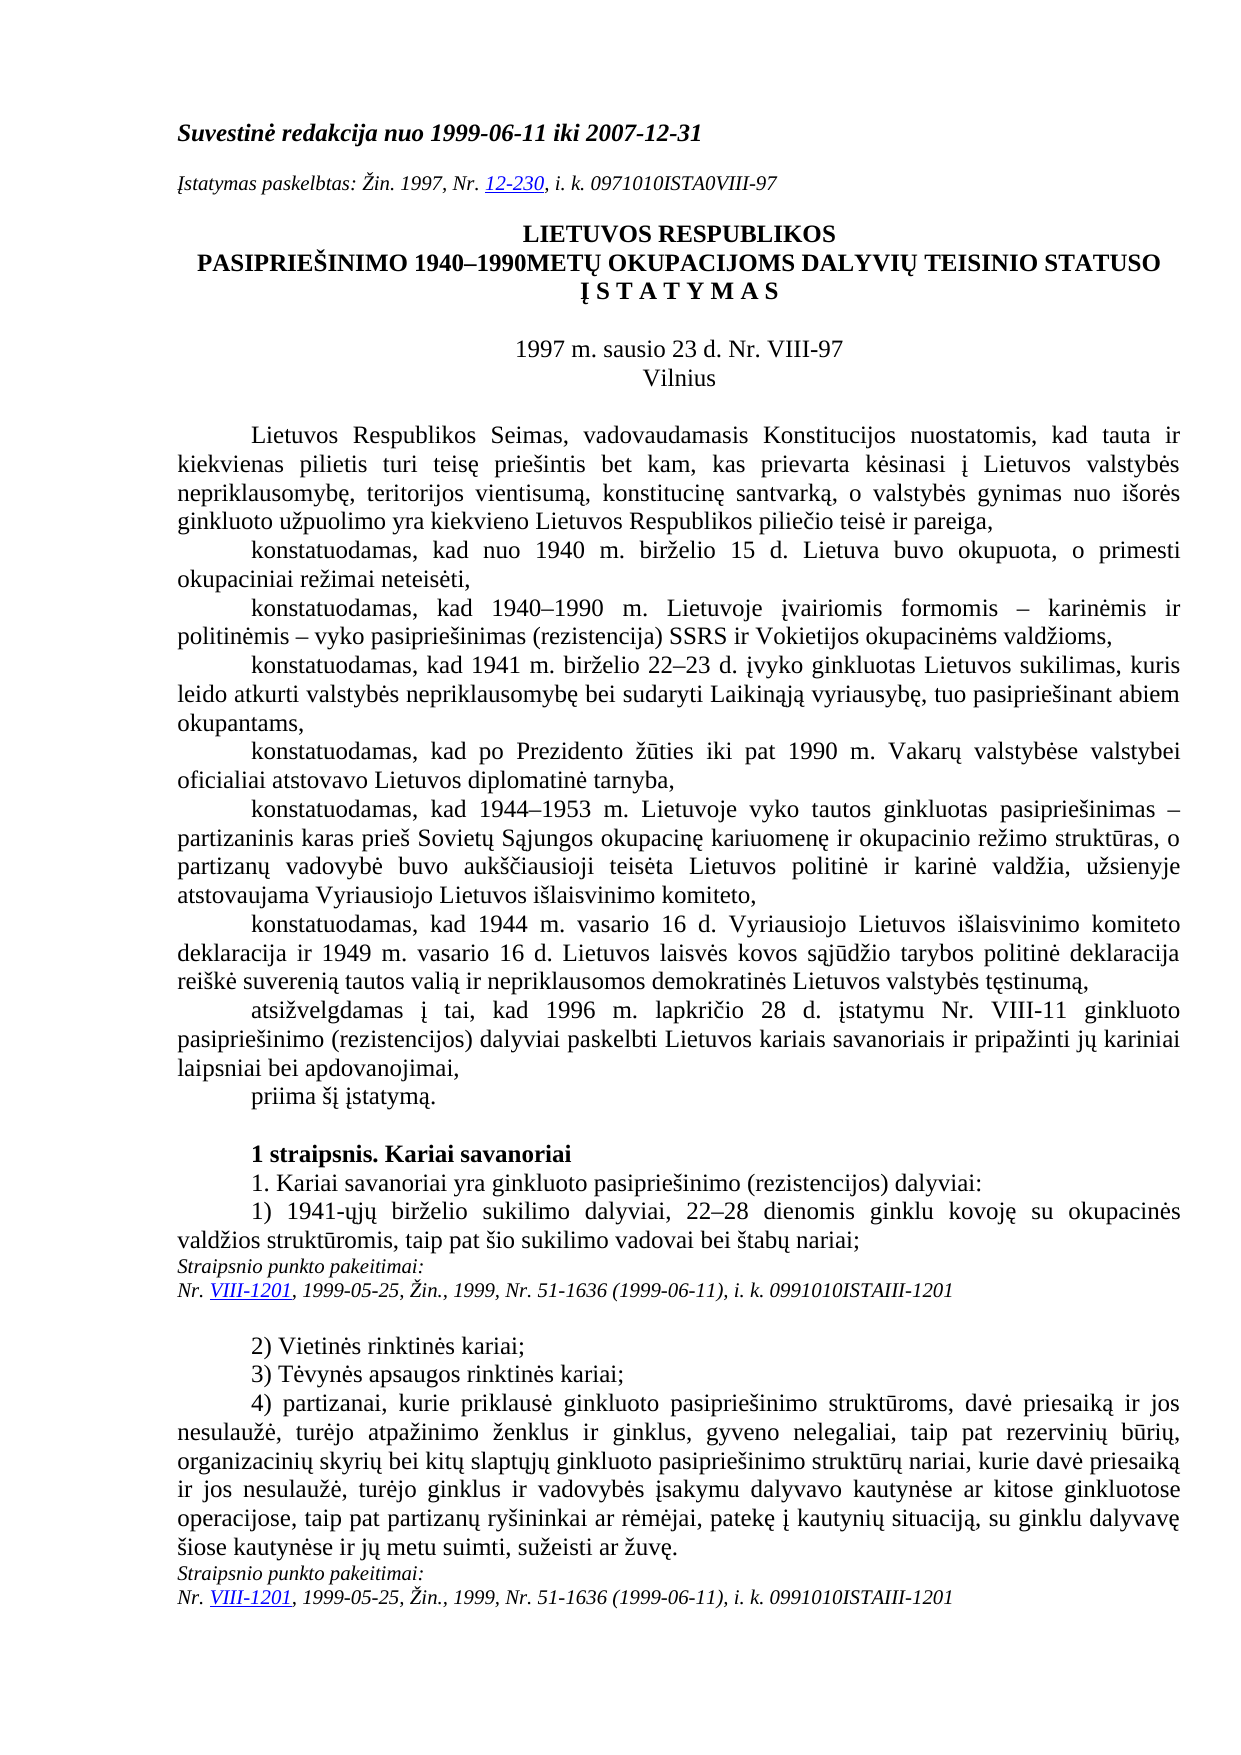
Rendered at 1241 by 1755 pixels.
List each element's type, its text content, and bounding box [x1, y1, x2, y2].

text Straipsnio punkto pakeitimai: [177, 1254, 1181, 1278]
text Lietuvos Respublikos Seimas, vadovaudamasis Konstitucijos nuostatomis, kad tauta ir kiekvienas pilietis turi teisę priešintis bet kam, kas prievarta kėsinasi į Lietuvos valstybės nepriklausomybę, teritorijos vientisumą, konstitucinę santvarką, o valstybės gynimas nuo išorės ginkluoto užpuolimo yra kiekvieno Lietuvos Respublikos piliečio teisė ir pareiga, [177, 420, 1181, 535]
text konstatuodamas, kad 1941 m. birželio 22–23 d. įvyko ginkluotas Lietuvos sukilimas, kuris leido atkurti valstybės nepriklausomybę bei sudaryti Laikinąją vyriausybę, tuo pasipriešinant abiem okupantams, [177, 650, 1181, 736]
text 1997 m. sausio 23 d. Nr. VIII-97 [177, 334, 1181, 363]
text 1) 1941-ųjų birželio sukilimo dalyviai, 22–28 dienomis ginklu kovoję su okupacinės valdžios struktūromis, taip pat šio sukilimo vadovai bei štabų nariai; [177, 1196, 1181, 1254]
text Suvestinė redakcija nuo 1999-06-11 iki 2007-12-31 [177, 118, 1181, 147]
text 3) Tėvynės apsaugos rinktinės kariai; [177, 1359, 1181, 1388]
text 1 straipsnis. Kariai savanoriai [177, 1139, 1181, 1168]
text Nr. VIII-1201, 1999-05-25, Žin., 1999, Nr. 51-1636 (1999-06-11), i. k. 0991010ISTAIII-1201 [177, 1585, 1181, 1609]
text 1. Kariai savanoriai yra ginkluoto pasipriešinimo (rezistencijos) dalyviai: [177, 1168, 1181, 1196]
text Vilnius [177, 363, 1181, 391]
text konstatuodamas, kad 1944 m. vasario 16 d. Vyriausiojo Lietuvos išlaisvinimo komiteto deklaracija ir 1949 m. vasario 16 d. Lietuvos laisvės kovos sąjūdžio tarybos politinė deklaracija reiškė suverenią tautos valią ir nepriklausomos demokratinės Lietuvos valstybės tęstinumą, [177, 909, 1181, 995]
text konstatuodamas, kad 1944–1953 m. Lietuvoje vyko tautos ginkluotas pasipriešinimas – partizaninis karas prieš Sovietų Sąjungos okupacinę kariuomenę ir okupacinio režimo struktūras, o partizanų vadovybė buvo aukščiausioji teisėta Lietuvos politinė ir karinė valdžia, užsienyje atstovaujama Vyriausiojo Lietuvos išlaisvinimo komiteto, [177, 794, 1181, 909]
text atsižvelgdamas į tai, kad 1996 m. lapkričio 28 d. įstatymu Nr. VIII-11 ginkluoto pasipriešinimo (rezistencijos) dalyviai paskelbti Lietuvos kariais savanoriais ir pripažinti jų kariniai laipsniai bei apdovanojimai, [177, 995, 1181, 1081]
text LIETUVOS RESPUBLIKOS PASIPRIEŠINIMO 1940–1990METŲ OKUPACIJOMS DALYVIŲ TEISINIO STATUSO Į S T A T Y M A S [177, 219, 1181, 305]
text Straipsnio punkto pakeitimai: [177, 1561, 1181, 1585]
text konstatuodamas, kad po Prezidento žūties iki pat 1990 m. Vakarų valstybėse valstybei oficialiai atstovavo Lietuvos diplomatinė tarnyba, [177, 736, 1181, 794]
text Įstatymas paskelbtas: Žin. 1997, Nr. 12-230, i. k. 0971010ISTA0VIII-97 [177, 171, 1181, 195]
text konstatuodamas, kad 1940–1990 m. Lietuvoje įvairiomis formomis – karinėmis ir politinėmis – vyko pasipriešinimas (rezistencija) SSRS ir Vokietijos okupacinėms valdžioms, [177, 593, 1181, 650]
text Nr. VIII-1201, 1999-05-25, Žin., 1999, Nr. 51-1636 (1999-06-11), i. k. 0991010ISTAIII-1201 [177, 1278, 1181, 1302]
text priima šį įstatymą. [177, 1081, 1181, 1110]
text konstatuodamas, kad nuo 1940 m. birželio 15 d. Lietuva buvo okupuota, o primesti okupaciniai režimai neteisėti, [177, 535, 1181, 593]
text 4) partizanai, kurie priklausė ginkluoto pasipriešinimo struktūroms, davė priesaiką ir jos nesulaužė, turėjo atpažinimo ženklus ir ginklus, gyveno nelegaliai, taip pat rezervinių būrių, organizacinių skyrių bei kitų slaptųjų ginkluoto pasipriešinimo struktūrų nariai, kurie davė priesaiką ir jos nesulaužė, turėjo ginklus ir vadovybės įsakymu dalyvavo kautynėse ar kitose ginkluotose operacijose, taip pat partizanų ryšininkai ar rėmėjai, patekę į kautynių situaciją, su ginklu dalyvavę šiose kautynėse ir jų metu suimti, sužeisti ar žuvę. [177, 1388, 1181, 1561]
text 2) Vietinės rinktinės kariai; [177, 1331, 1181, 1359]
